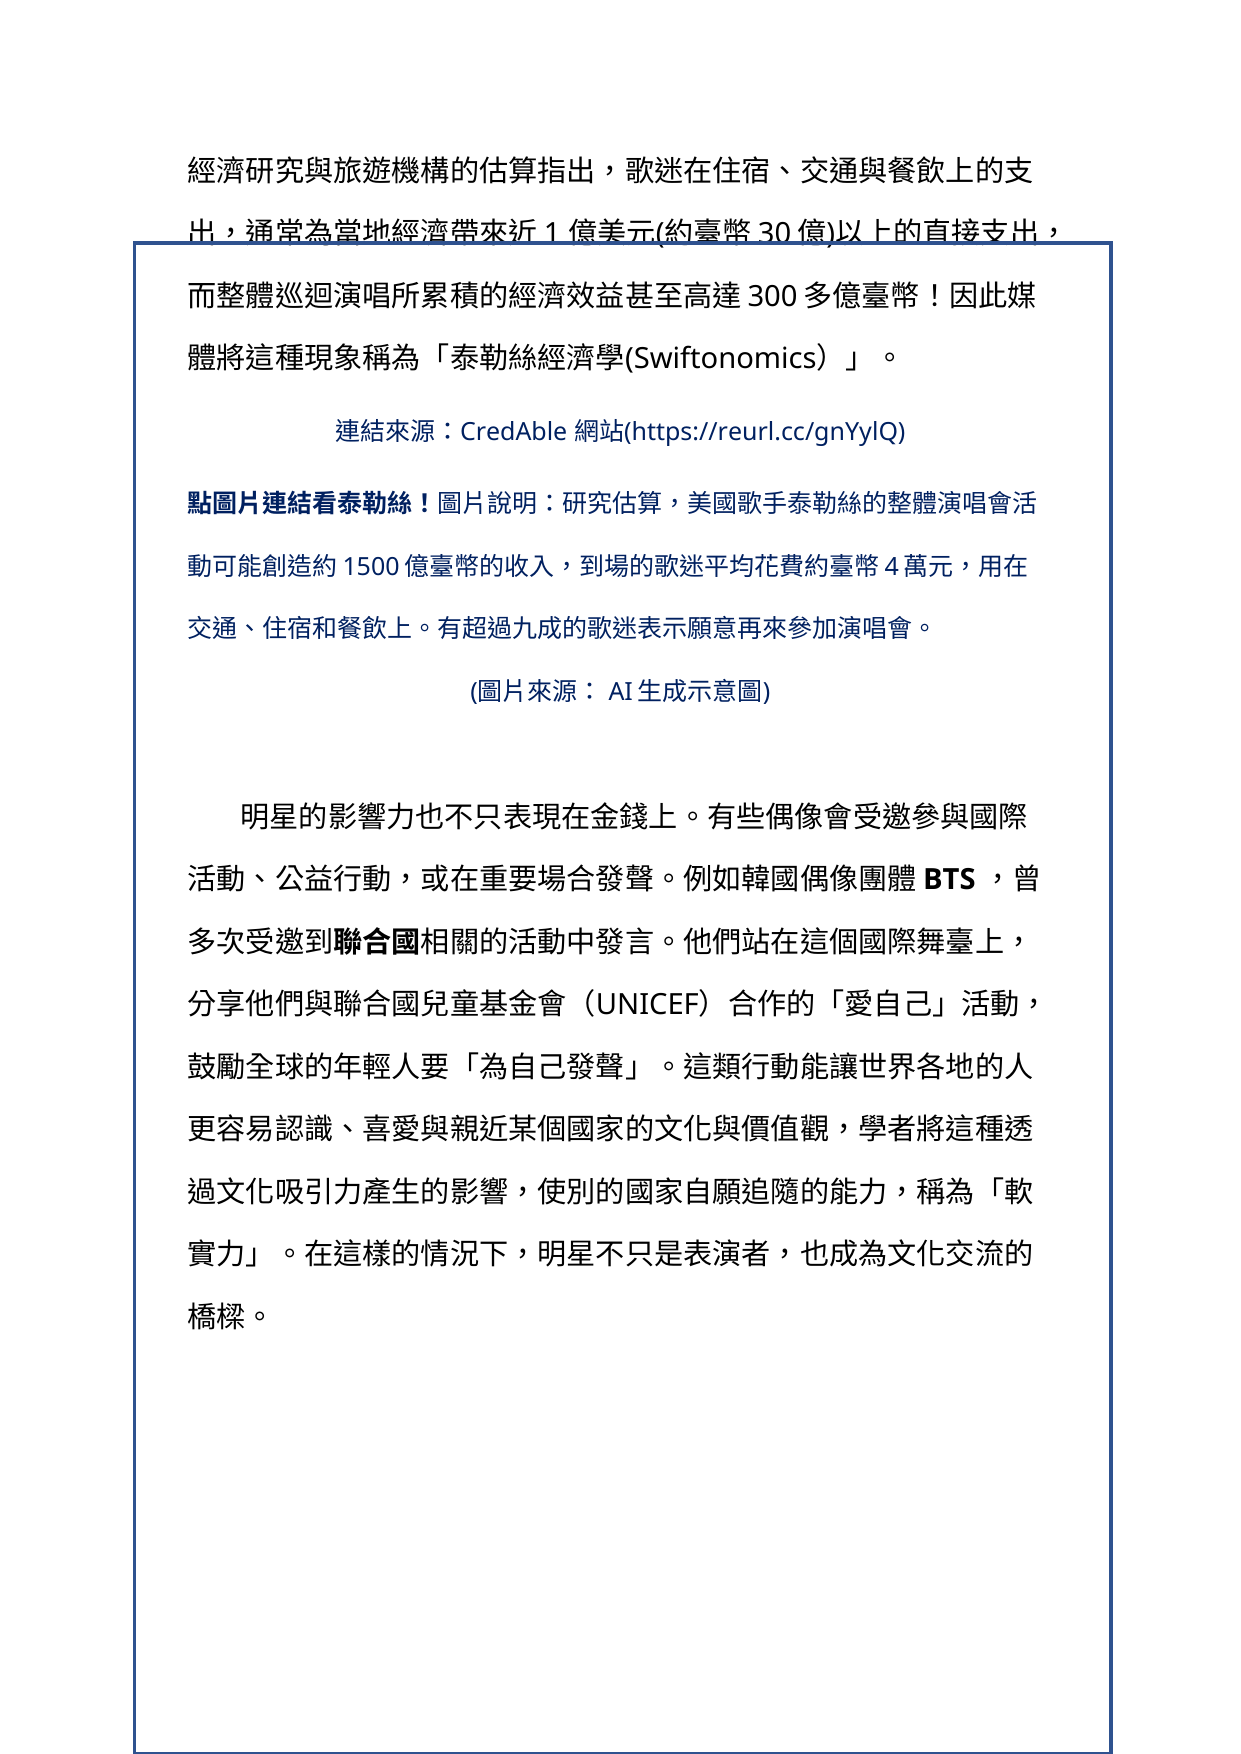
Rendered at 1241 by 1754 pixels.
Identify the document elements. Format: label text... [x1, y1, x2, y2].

text 明星的影響力也不只表現在金錢上。有些偶像會受邀參與國際活動、公益行動，或在重要場合發聲。例如韓國偶像團體 BTS ，曾多次受邀到聯合國相關的活動中發言。他們站在這個國際舞臺上，分享他們與聯合國兒童基金會（UNICEF）合作的「愛自己」活動，鼓勵全球的年輕人要「為自己發聲」。這類行動能讓世界各地的人更容易認識、喜愛與親近某個國家的文化與價值觀，學者將這種透過文化吸引力產生的影響，使別的國家自願追隨的能力，稱為「軟實力」。在這樣的情況下，明星不只是表演者，也成為文化交流的橋樑。 [187, 773, 1053, 1335]
text 連結來源：CredAble 網站(https://reurl.cc/gnYylQ) [187, 387, 1053, 450]
text 這樣的現象並非只出現在韓國。美國流行歌手泰勒絲（Taylor Swift）舉辦世界巡迴演唱會時，常吸引大量歌迷前往演出的城市。經濟研究與旅遊機構的估算指出，歌迷在住宿、交通與餐飲上的支出，通常為當地經濟帶來近 1 億美元(約臺幣30億)以上的直接支出，而整體巡迴演唱所累積的經濟效益甚至高達300多億臺幣！因此媒體將這種現象稱為「泰勒絲經濟學(Swiftonomics）」。 [187, 245, 1053, 377]
text 點圖片連結看泰勒絲！圖片說明：研究估算，美國歌手泰勒絲的整體演唱會活動可能創造約1500億臺幣的收入，到場的歌迷平均花費約臺幣4萬元，用在交通、住宿和餐飲上。有超過九成的歌迷表示願意再來參加演唱會。 [187, 460, 1053, 648]
text 這樣的現象並非只出現在韓國。美國流行歌手泰勒絲（Taylor Swift）舉辦世界巡迴演唱會時，常吸引大量歌迷前往演出的城市。經濟研究與旅遊機構的估算指出，歌迷在住宿、交通與餐飲上的支出，通常為當地經濟帶來近 1 億美元(約臺幣30億)以上的直接支出，而整體巡迴演唱所累積的經濟效益甚至高達300多億臺幣！因此媒體將這種現象稱為「泰勒絲經濟學(Swiftonomics）」。 [187, 127, 1053, 241]
text (圖片來源： AI生成示意圖) [187, 648, 1053, 710]
